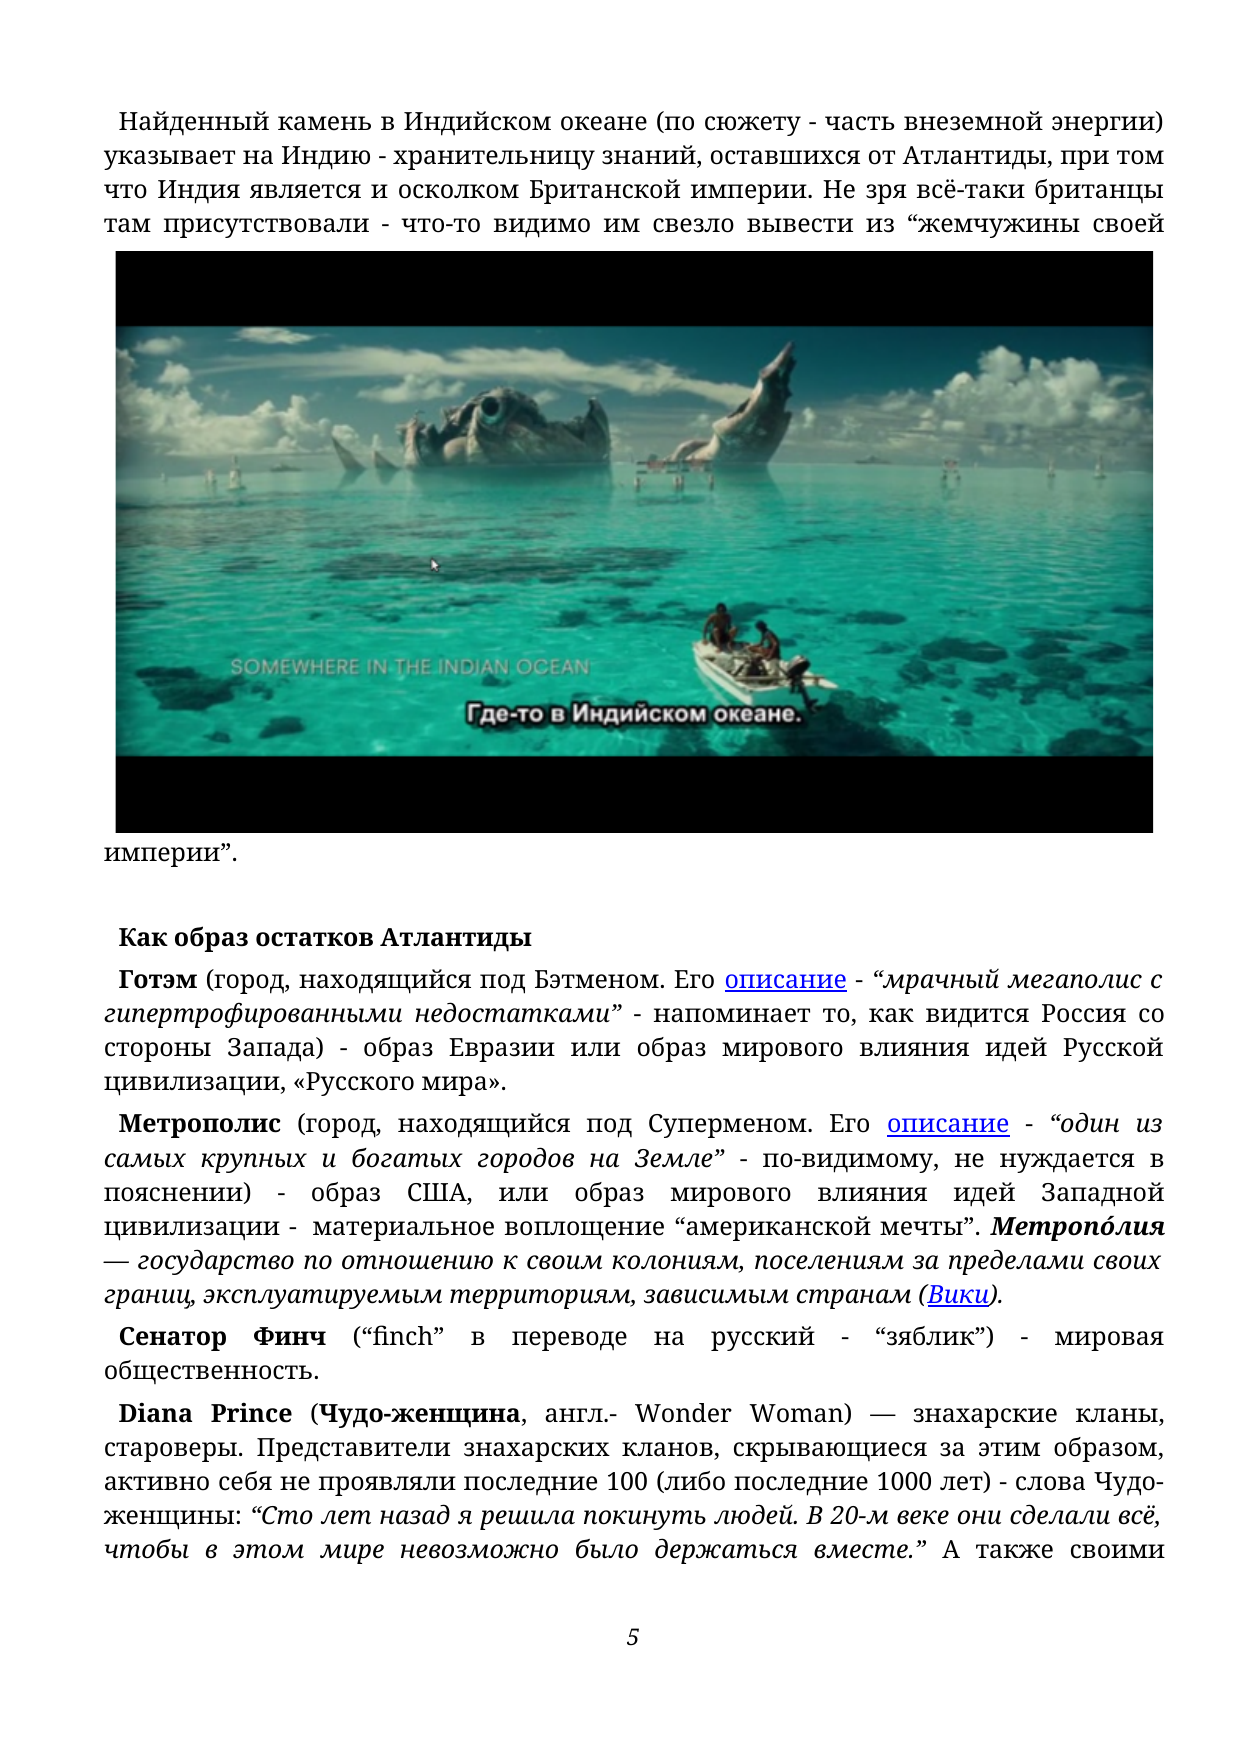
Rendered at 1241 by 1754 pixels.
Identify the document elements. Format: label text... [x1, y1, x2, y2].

text Сенатор Финч (“finch” в переводе на русский - “зяблик”) - мировая общественность. [103, 1319, 1165, 1387]
picture [115, 251, 1154, 833]
text Готэм (город, находящийся под Бэтменом. Его описание - “мрачный мегаполис с гипертрофированными недостатками” - напоминает то, как видится Россия со стороны Запада) - образ Евразии или образ мирового влияния идей Русской цивилизации, «Русского мира». [103, 962, 1165, 1098]
text Diana Prince (Чудо-женщина, англ.- Wonder Woman) — знахарские кланы, староверы. Представители знахарских кланов, скрывающиеся за этим образом, активно себя не проявляли последние 100 (либо последние 1000 лет) - слова Чудо-женщины: “Сто лет назад я решила покинуть людей. В 20-м веке они сделали всё, чтобы в этом мире невозможно было держаться вместе.” А также своими [103, 1395, 1165, 1566]
text Найденный камень в Индийском океане (по сюжету - часть внеземной энергии) указывает на Индию - хранительницу знаний, оставшихся от Атлантиды, при том что Индия является и осколком Британской империи. Не зря всё-таки британцы там присутствовали - что-то видимо им свезло вывести из “жемчужины своей империи”. [103, 103, 1165, 868]
text Метрополис (город, находящийся под Суперменом. Его описание - “один из самых крупных и богатых городов на Земле” - по-видимому, не нуждается в пояснении) - образ США, или образ мирового влияния идей Западной цивилизации - материальное воплощение “американской мечты”. Метропо́лия — государство по отношению к своим колониям, поселениям за пределами своих границ, эксплуатируемым территориям, зависимым странам (Вики). [103, 1106, 1165, 1311]
text Как образ остатков Атлантиды [103, 919, 1165, 953]
